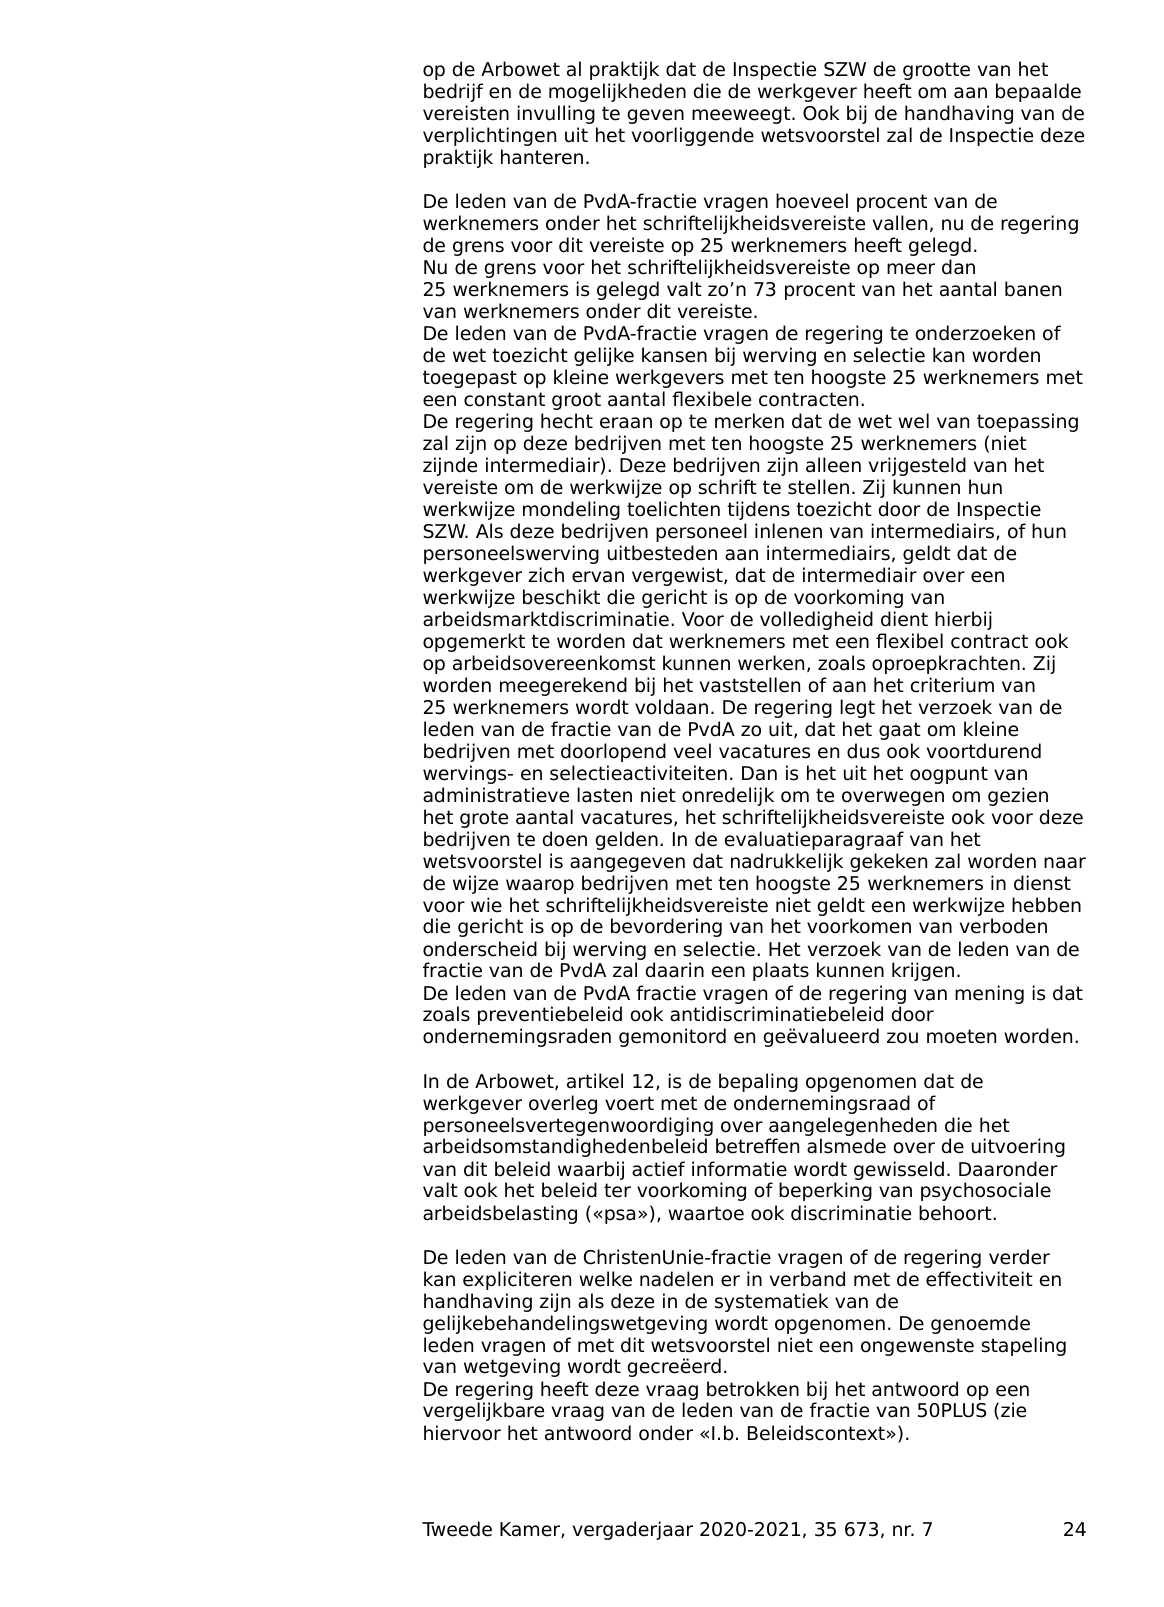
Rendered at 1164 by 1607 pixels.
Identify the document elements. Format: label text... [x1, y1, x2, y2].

text De regering heeft deze vraag betrokken bij het antwoord op een vergelijkbare vraag van de leden van de fractie van 50PLUS (zie hiervoor het antwoord onder «I.b. Beleidscontext»). [422, 1378, 1087, 1444]
text De leden van de PvdA-fractie vragen de regering te onderzoeken of de wet toezicht gelijke kansen bij werving en selectie kan worden toegepast op kleine werkgevers met ten hoogste 25 werknemers met een constant groot aantal flexibele contracten. [422, 323, 1087, 411]
text In de Arbowet, artikel 12, is de bepaling opgenomen dat de werkgever overleg voert met de ondernemingsraad of personeelsvertegenwoordiging over aangelegenheden die het arbeidsomstandighedenbeleid betreffen alsmede over de uitvoering van dit beleid waarbij actief informatie wordt gewisseld. Daaronder valt ook het beleid ter voorkoming of beperking van psychosociale arbeidsbelasting («psa»), waartoe ook discriminatie behoort. [422, 1071, 1087, 1224]
text De leden van de PvdA fractie vragen of de regering van mening is dat zoals preventiebeleid ook antidiscriminatiebeleid door ondernemingsraden gemonitord en geëvalueerd zou moeten worden. [422, 982, 1087, 1048]
text De leden van de ChristenUnie-fractie vragen of de regering verder kan expliciteren welke nadelen er in verband met de effectiviteit en handhaving zijn als deze in de systematiek van de gelijkebehandelingswetgeving wordt opgenomen. De genoemde leden vragen of met dit wetsvoorstel niet een ongewenste stapeling van wetgeving wordt gecreëerd. [422, 1247, 1087, 1378]
text De regering hecht eraan op te merken dat de wet wel van toepassing zal zijn op deze bedrijven met ten hoogste 25 werknemers (niet zijnde intermediair). Deze bedrijven zijn alleen vrijgesteld van het vereiste om de werkwijze op schrift te stellen. Zij kunnen hun werkwijze mondeling toelichten tijdens toezicht door de Inspectie SZW. Als deze bedrijven personeel inlenen van intermediairs, of hun personeelswerving uitbesteden aan intermediairs, geldt dat de werkgever zich ervan vergewist, dat de intermediair over een werkwijze beschikt die gericht is op de voorkoming van arbeidsmarktdiscriminatie. Voor de volledigheid dient hierbij opgemerkt te worden dat werknemers met een flexibel contract ook op arbeidsovereenkomst kunnen werken, zoals oproepkrachten. Zij worden meegerekend bij het vaststellen of aan het criterium van 25 werknemers wordt voldaan. De regering legt het verzoek van de leden van de fractie van de PvdA zo uit, dat het gaat om kleine bedrijven met doorlopend veel vacatures en dus ook voortdurend wervings- en selectieactiviteiten. Dan is het uit het oogpunt van administratieve lasten niet onredelijk om te overwegen om gezien het grote aantal vacatures, het schriftelijkheidsvereiste ook voor deze bedrijven te doen gelden. In de evaluatieparagraaf van het wetsvoorstel is aangegeven dat nadrukkelijk gekeken zal worden naar de wijze waarop bedrijven met ten hoogste 25 werknemers in dienst voor wie het schriftelijkheidsvereiste niet geldt een werkwijze hebben die gericht is op de bevordering van het voorkomen van verboden onderscheid bij werving en selectie. Het verzoek van de leden van de fractie van de PvdA zal daarin een plaats kunnen krijgen. [422, 411, 1087, 982]
text Nu de grens voor het schriftelijkheidsvereiste op meer dan 25 werknemers is gelegd valt zo’n 73 procent van het aantal banen van werknemers onder dit vereiste. [422, 257, 1087, 323]
text De leden van de PvdA-fractie vragen hoeveel procent van de werknemers onder het schriftelijkheidsvereiste vallen, nu de regering de grens voor dit vereiste op 25 werknemers heeft gelegd. [422, 191, 1087, 257]
text op de Arbowet al praktijk dat de Inspectie SZW de grootte van het bedrijf en de mogelijkheden die de werkgever heeft om aan bepaalde vereisten invulling te geven meeweegt. Ook bij de handhaving van de verplichtingen uit het voorliggende wetsvoorstel zal de Inspectie deze praktijk hanteren. [422, 59, 1087, 169]
